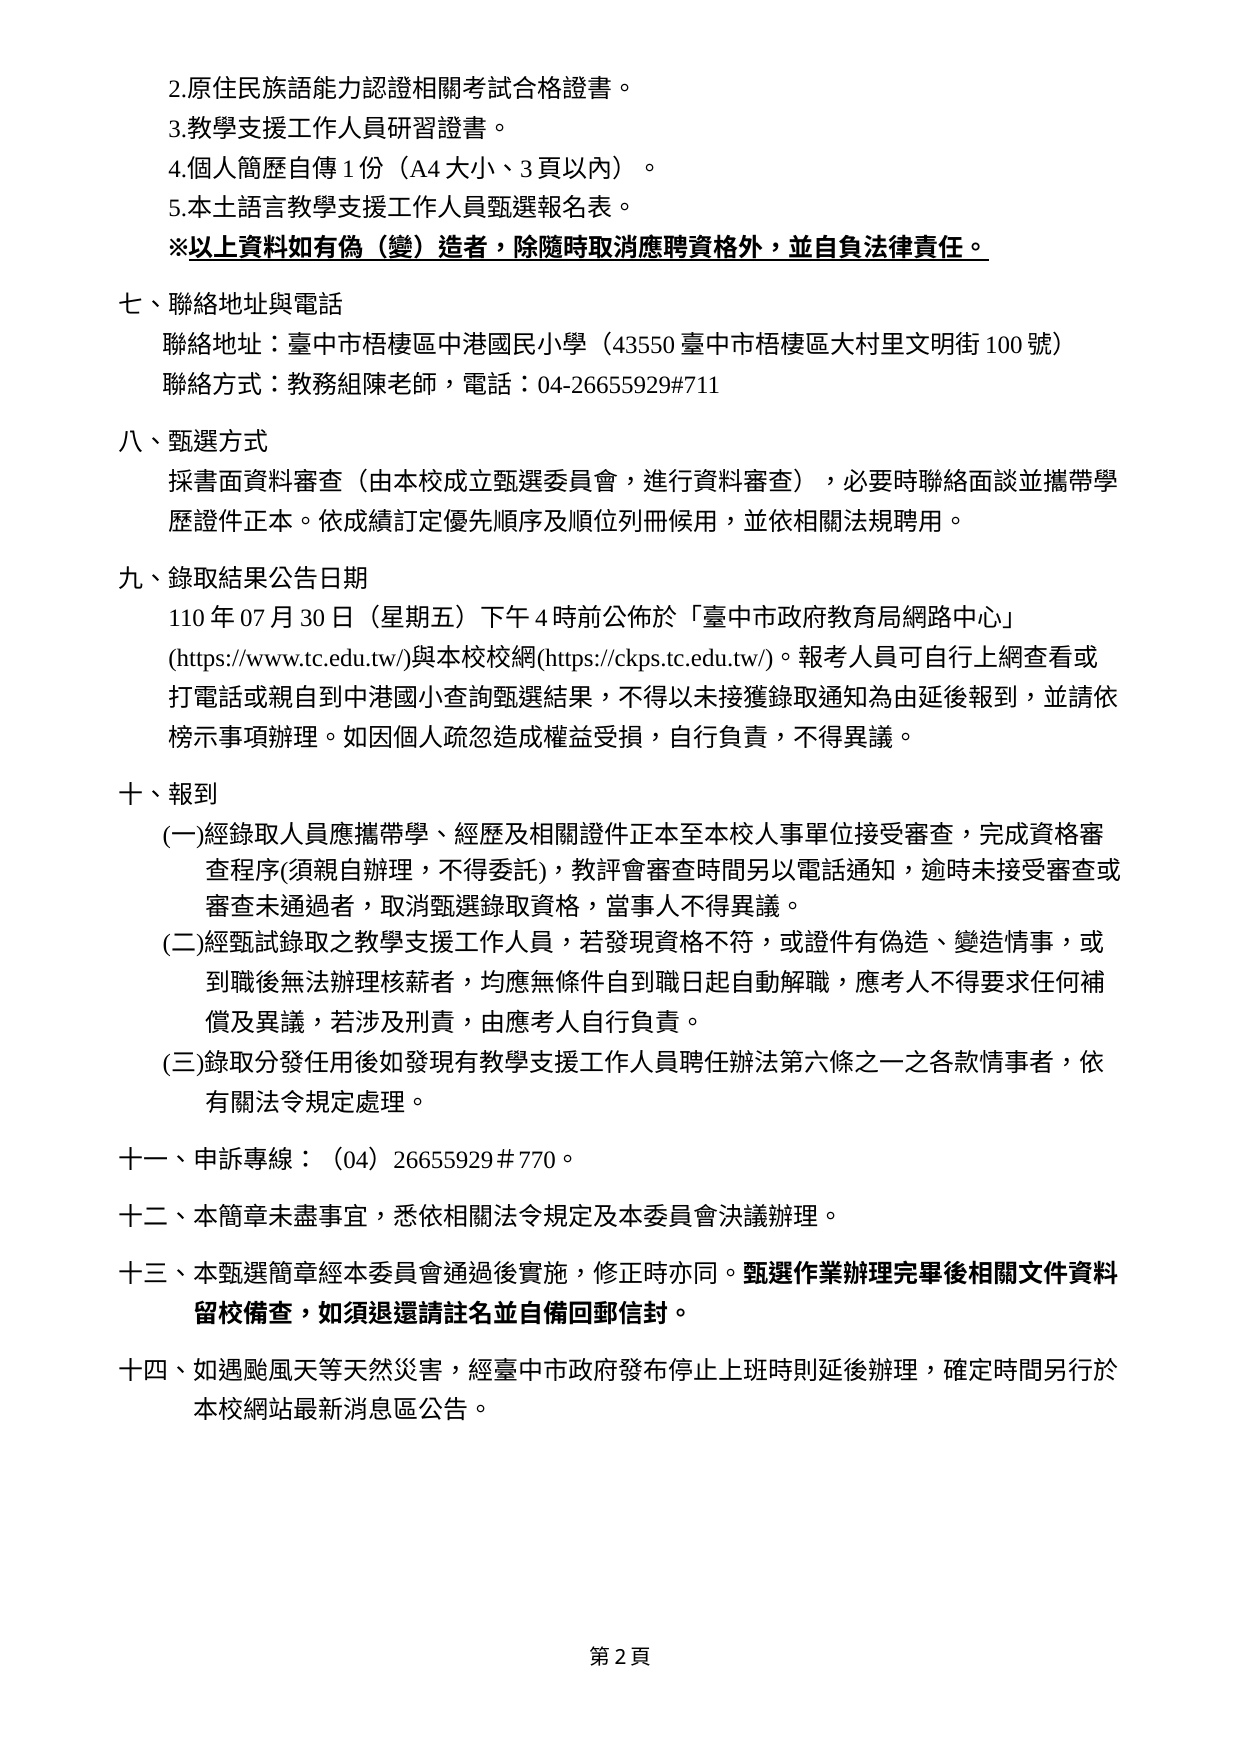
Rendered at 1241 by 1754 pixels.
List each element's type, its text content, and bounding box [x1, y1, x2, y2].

text 七、聯絡地址與電話 [118, 285, 1122, 321]
text 十一、申訴專線：（04）26655929＃770。 [118, 1139, 1122, 1175]
text 5.本土語言教學支援工作人員甄選報名表。 [168, 188, 1122, 224]
text 八、甄選方式 [118, 421, 1122, 458]
text (二)經甄試錄取之教學支援工作人員，若發現資格不符，或證件有偽造、變造情事，或到職後無法辦理核薪者，均應無條件自到職日起自動解職，應考人不得要求任何補償及異議，若涉及刑責，由應考人自行負責。 [162, 923, 1122, 1039]
text ※以上資料如有偽（變）造者，除隨時取消應聘資格外，並自負法律責任。 [168, 228, 1122, 264]
text 4.個人簡歷自傳1份（A4大小、3頁以內）。 [168, 148, 1122, 184]
text 採書面資料審查（由本校成立甄選委員會，進行資料審查），必要時聯絡面談並攜帶學歷證件正本。依成績訂定優先順序及順位列冊候用，並依相關法規聘用。 [168, 461, 1122, 537]
text 3.教學支援工作人員研習證書。 [168, 108, 1122, 144]
text 110年07月30日（星期五）下午4時前公佈於「臺中市政府教育局網路中心」(https://www.tc.edu.tw/)與本校校網(https://ckps.tc.edu.tw/)。報考人員可自行上網查看或打電話或親自到中港國小查詢甄選結果，不得以未接獲錄取通知為由延後報到，並請依榜示事項辦理。如因個人疏忽造成權益受損，自行負責，不得異議。 [168, 598, 1122, 753]
text 2.原住民族語能力認證相關考試合格證書。 [168, 68, 1122, 105]
text 十三、本甄選簡章經本委員會通過後實施，修正時亦同。甄選作業辦理完畢後相關文件資料留校備查，如須退還請註名並自備回郵信封。 [118, 1253, 1122, 1329]
text (三)錄取分發任用後如發現有教學支援工作人員聘任辦法第六條之一之各款情事者，依有關法令規定處理。 [162, 1042, 1122, 1118]
text 聯絡地址：臺中市梧棲區中港國民小學（43550臺中市梧棲區大村里文明街100號） [162, 324, 1122, 361]
text 十、報到 [118, 774, 1122, 811]
text 十二、本簡章未盡事宜，悉依相關法令規定及本委員會決議辦理。 [118, 1196, 1122, 1232]
text (一)經錄取人員應攜帶學、經歷及相關證件正本至本校人事單位接受審查，完成資格審查程序(須親自辦理，不得委託)，教評會審查時間另以電話通知，逾時未接受審查或審查未通過者，取消甄選錄取資格，當事人不得異議。 [162, 814, 1122, 923]
text 聯絡方式：教務組陳老師，電話：04-26655929#711 [162, 364, 1122, 401]
text 九、錄取結果公告日期 [118, 558, 1122, 594]
text 十四、如遇颱風天等天然災害，經臺中市政府發布停止上班時則延後辦理，確定時間另行於本校網站最新消息區公告。 [118, 1350, 1122, 1426]
